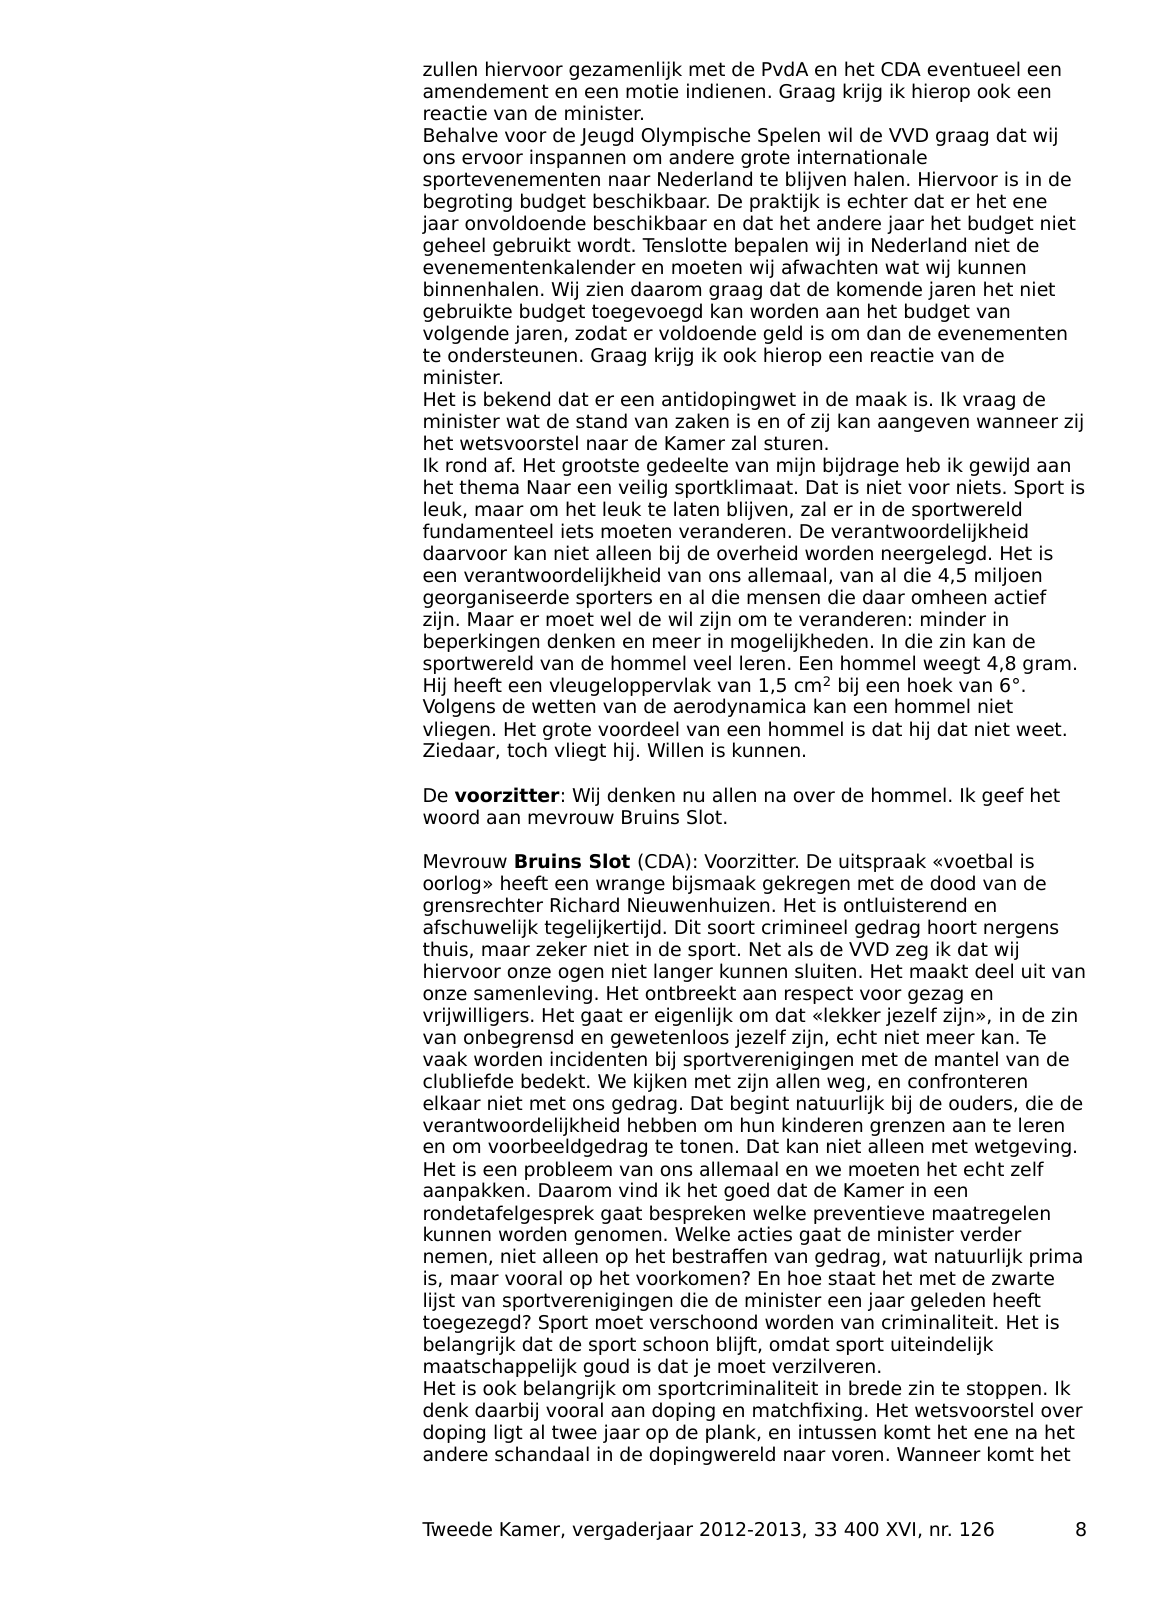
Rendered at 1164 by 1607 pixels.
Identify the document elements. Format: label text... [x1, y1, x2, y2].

text Behalve voor de Jeugd Olympische Spelen wil de VVD graag dat wij ons ervoor inspannen om andere grote internationale sportevenementen naar Nederland te blijven halen. Hiervoor is in de begroting budget beschikbaar. De praktijk is echter dat er het ene jaar onvoldoende beschikbaar en dat het andere jaar het budget niet geheel gebruikt wordt. Tenslotte bepalen wij in Nederland niet de evenementenkalender en moeten wij afwachten wat wij kunnen binnenhalen. Wij zien daarom graag dat de komende jaren het niet gebruikte budget toegevoegd kan worden aan het budget van volgende jaren, zodat er voldoende geld is om dan de evenementen te ondersteunen. Graag krijg ik ook hierop een reactie van de minister. [422, 125, 1087, 389]
text Het is bekend dat er een antidopingwet in de maak is. Ik vraag de minister wat de stand van zaken is en of zij kan aangeven wanneer zij het wetsvoorstel naar de Kamer zal sturen. [422, 389, 1087, 455]
text Ik rond af. Het grootste gedeelte van mijn bijdrage heb ik gewijd aan het thema Naar een veilig sportklimaat. Dat is niet voor niets. Sport is leuk, maar om het leuk te laten blijven, zal er in de sportwereld fundamenteel iets moeten veranderen. De verantwoordelijkheid daarvoor kan niet alleen bij de overheid worden neergelegd. Het is een verantwoordelijkheid van ons allemaal, van al die 4,5 miljoen georganiseerde sporters en al die mensen die daar omheen actief zijn. Maar er moet wel de wil zijn om te veranderen: minder in beperkingen denken en meer in mogelijkheden. In die zin kan de sportwereld van de hommel veel leren. Een hommel weegt 4,8 gram. Hij heeft een vleugeloppervlak van 1,5 cm2 bij een hoek van 6°. Volgens de wetten van de aerodynamica kan een hommel niet vliegen. Het grote voordeel van een hommel is dat hij dat niet weet. Ziedaar, toch vliegt hij. Willen is kunnen. [422, 455, 1087, 762]
text Het is ook belangrijk om sportcriminaliteit in brede zin te stoppen. Ik denk daarbij vooral aan doping en matchfixing. Het wetsvoorstel over doping ligt al twee jaar op de plank, en intussen komt het ene na het andere schandaal in de dopingwereld naar voren. Wanneer komt het [422, 1378, 1087, 1466]
text De voorzitter: Wij denken nu allen na over de hommel. Ik geef het woord aan mevrouw Bruins Slot. [422, 784, 1087, 828]
text Mevrouw Bruins Slot (CDA): Voorzitter. De uitspraak «voetbal is oorlog» heeft een wrange bijsmaak gekregen met de dood van de grensrechter Richard Nieuwenhuizen. Het is ontluisterend en afschuwelijk tegelijkertijd. Dit soort crimineel gedrag hoort nergens thuis, maar zeker niet in de sport. Net als de VVD zeg ik dat wij hiervoor onze ogen niet langer kunnen sluiten. Het maakt deel uit van onze samenleving. Het ontbreekt aan respect voor gezag en vrijwilligers. Het gaat er eigenlijk om dat «lekker jezelf zijn», in de zin van onbegrensd en gewetenloos jezelf zijn, echt niet meer kan. Te vaak worden incidenten bij sportverenigingen met de mantel van de clubliefde bedekt. We kijken met zijn allen weg, en confronteren elkaar niet met ons gedrag. Dat begint natuurlijk bij de ouders, die de verantwoordelijkheid hebben om hun kinderen grenzen aan te leren en om voorbeeldgedrag te tonen. Dat kan niet alleen met wetgeving. Het is een probleem van ons allemaal en we moeten het echt zelf aanpakken. Daarom vind ik het goed dat de Kamer in een rondetafelgesprek gaat bespreken welke preventieve maatregelen kunnen worden genomen. Welke acties gaat de minister verder nemen, niet alleen op het bestraffen van gedrag, wat natuurlijk prima is, maar vooral op het voorkomen? En hoe staat het met de zwarte lijst van sportverenigingen die de minister een jaar geleden heeft toegezegd? Sport moet verschoond worden van criminaliteit. Het is belangrijk dat de sport schoon blijft, omdat sport uiteindelijk maatschappelijk goud is dat je moet verzilveren. [422, 851, 1087, 1378]
text zullen hiervoor gezamenlijk met de PvdA en het CDA eventueel een amendement en een motie indienen. Graag krijg ik hierop ook een reactie van de minister. [422, 59, 1087, 125]
